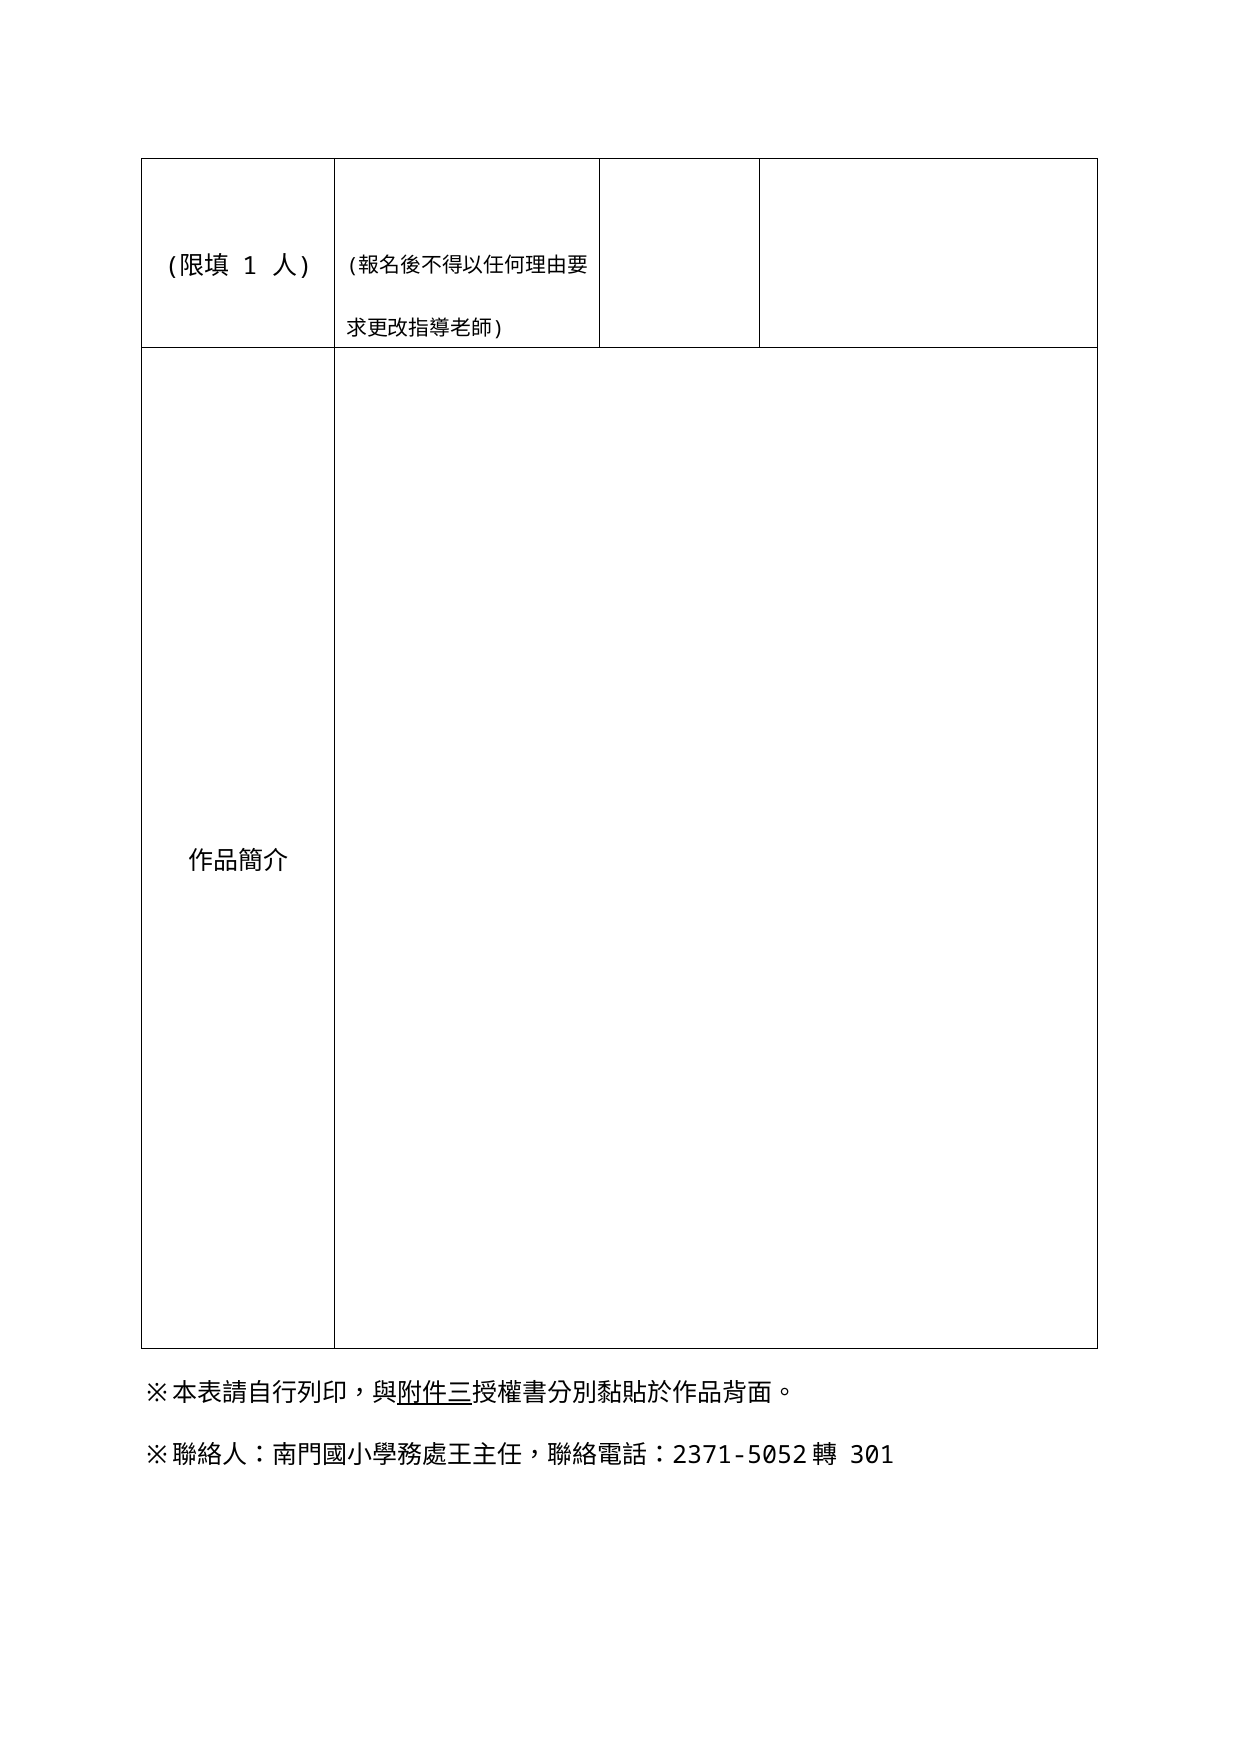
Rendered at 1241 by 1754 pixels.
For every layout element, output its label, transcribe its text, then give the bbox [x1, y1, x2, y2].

table_cell [600, 159, 759, 347]
table_cell [335, 348, 1097, 1348]
table_cell [760, 159, 1097, 347]
table_cell 作品簡介 [142, 348, 334, 1348]
text ※本表請自行列印，與附件三授權書分別黏貼於作品背面。 [142, 1349, 1098, 1411]
text ※聯絡人：南門國小學務處王主任，聯絡電話：2371-5052轉 301 [142, 1411, 1098, 1474]
table_cell (限填 1 人) [142, 159, 334, 347]
table_cell (報名後不得以任何理由要求更改指導老師) [335, 159, 599, 347]
